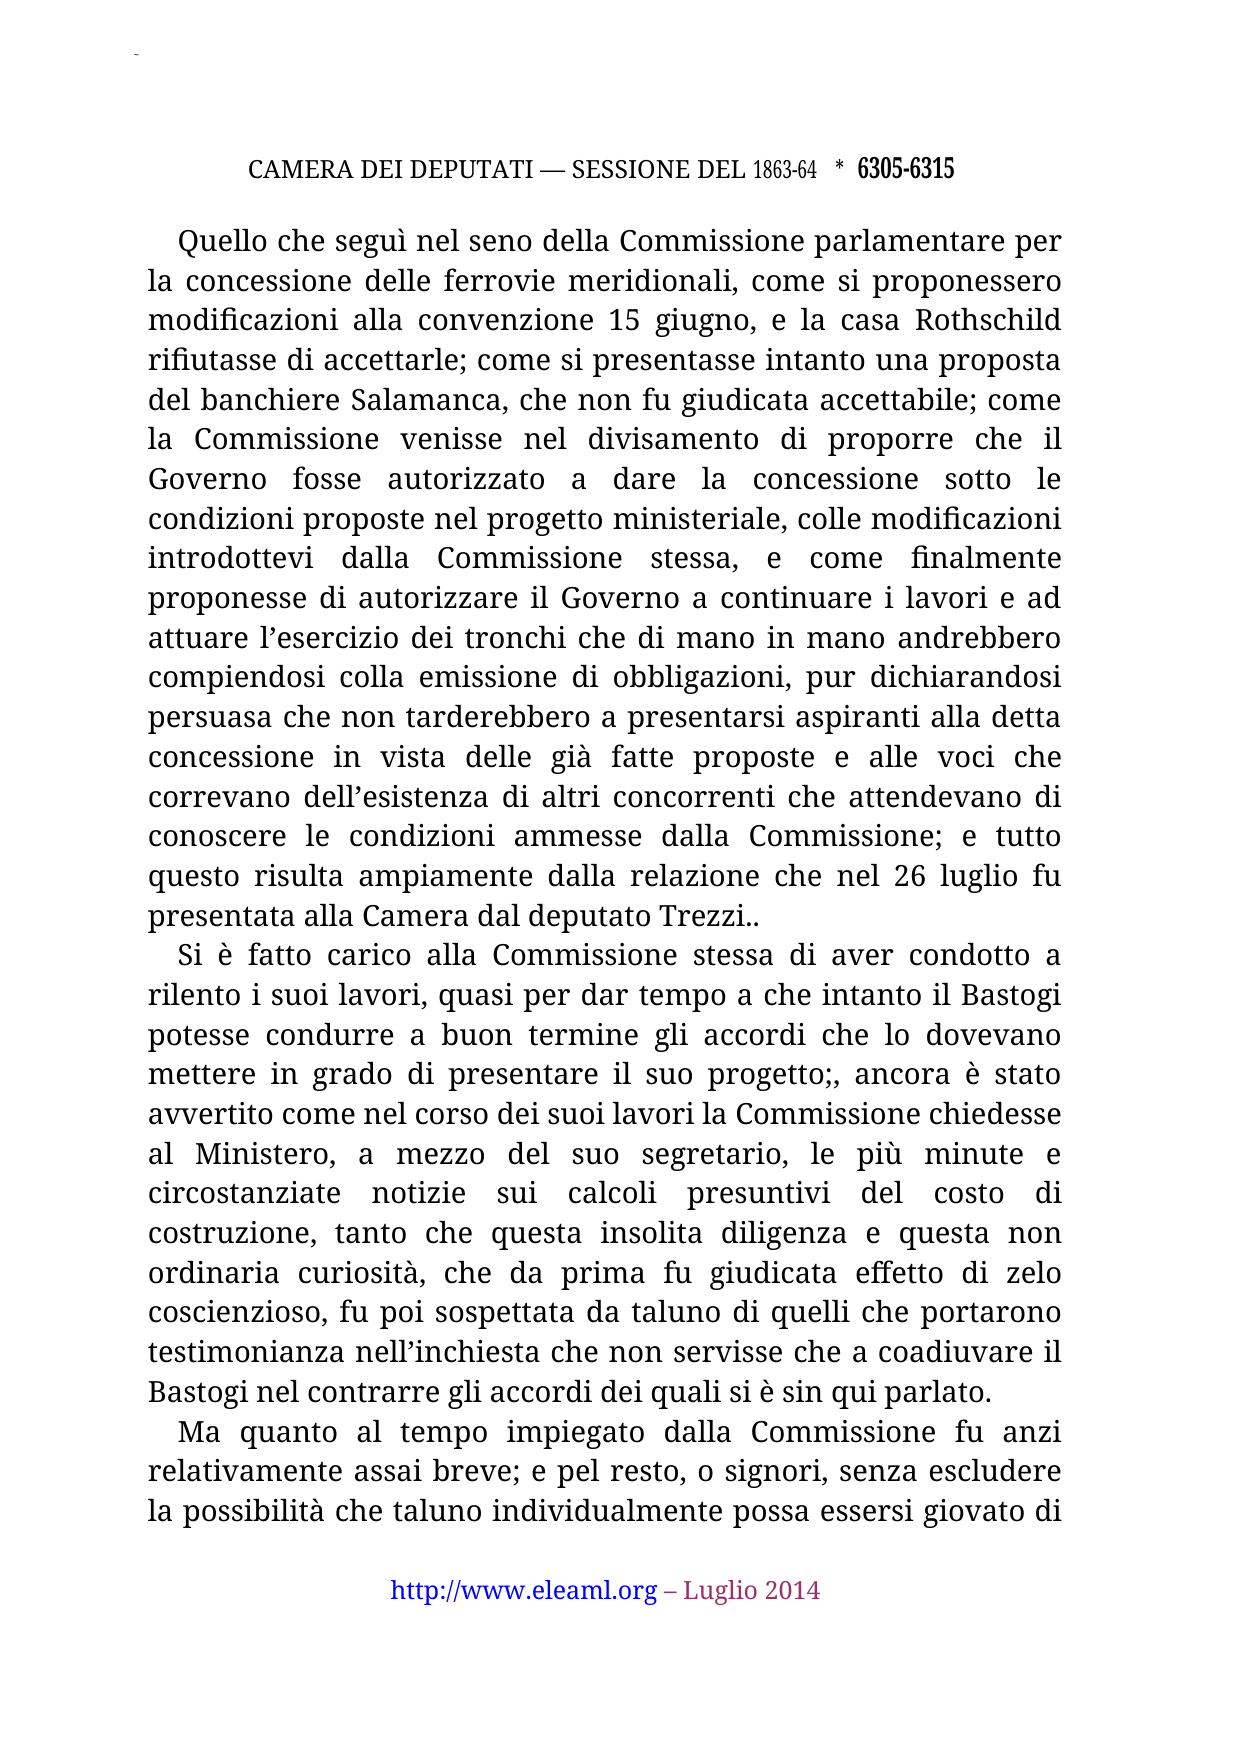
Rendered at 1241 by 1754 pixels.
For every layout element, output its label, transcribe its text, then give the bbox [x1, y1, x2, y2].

text Ma quanto al tempo impiegato dalla Commissione fu anzi relativamente assai breve; e pel resto, o signori, senza escludere la possibilità che taluno individualmente possa essersi giovato di [148, 1411, 1063, 1530]
text Si è fatto carico alla Commissione stessa di aver condotto a rilento i suoi lavori, quasi per dar tempo a che intanto il Bastogi potesse condurre a buon termine gli accordi che lo dovevano mettere in grado di presentare il suo progetto;, ancora è stato avvertito come nel corso dei suoi lavori la Commissione chiedesse al Ministero, a mezzo del suo segretario, le più minute e circostanziate notizie sui calcoli presuntivi del costo di costruzione, tanto che questa insolita diligenza e questa non ordinaria curiosità, che da prima fu giudicata effetto di zelo coscienzioso, fu poi sospettata da taluno di quelli che portarono testimonianza nell’inchiesta che non servisse che a coadiuvare il Bastogi nel contrarre gli accordi dei quali si è sin qui parlato. [148, 934, 1063, 1411]
text Quello che seguì nel seno della Commissione parlamentare per la concessione delle ferrovie meridionali, come si proponessero modificazioni alla convenzione 15 giugno, e la casa Rothschild rifiutasse di accettarle; come si presentasse intanto una proposta del banchiere Salamanca, che non fu giudicata accettabile; come la Commissione venisse nel divisamento di proporre che il Governo fosse autorizzato a dare la concessione sotto le condizioni proposte nel progetto ministeriale, colle modificazioni introdottevi dalla Commissione stessa, e come finalmente proponesse di autorizzare il Governo a continuare i lavori e ad attuare l’esercizio dei tronchi che di mano in mano andrebbero compiendosi colla emissione di obbligazioni, pur dichiarandosi persuasa che non tarderebbero a presentarsi aspiranti alla detta concessione in vista delle già fatte proposte e alle voci che correvano dell’esistenza di altri concorrenti che attendevano di conoscere le condizioni ammesse dalla Commissione; e tutto questo risulta ampiamente dalla relazione che nel 26 luglio fu presentata alla Camera dal deputato Trezzi.. [148, 220, 1063, 934]
